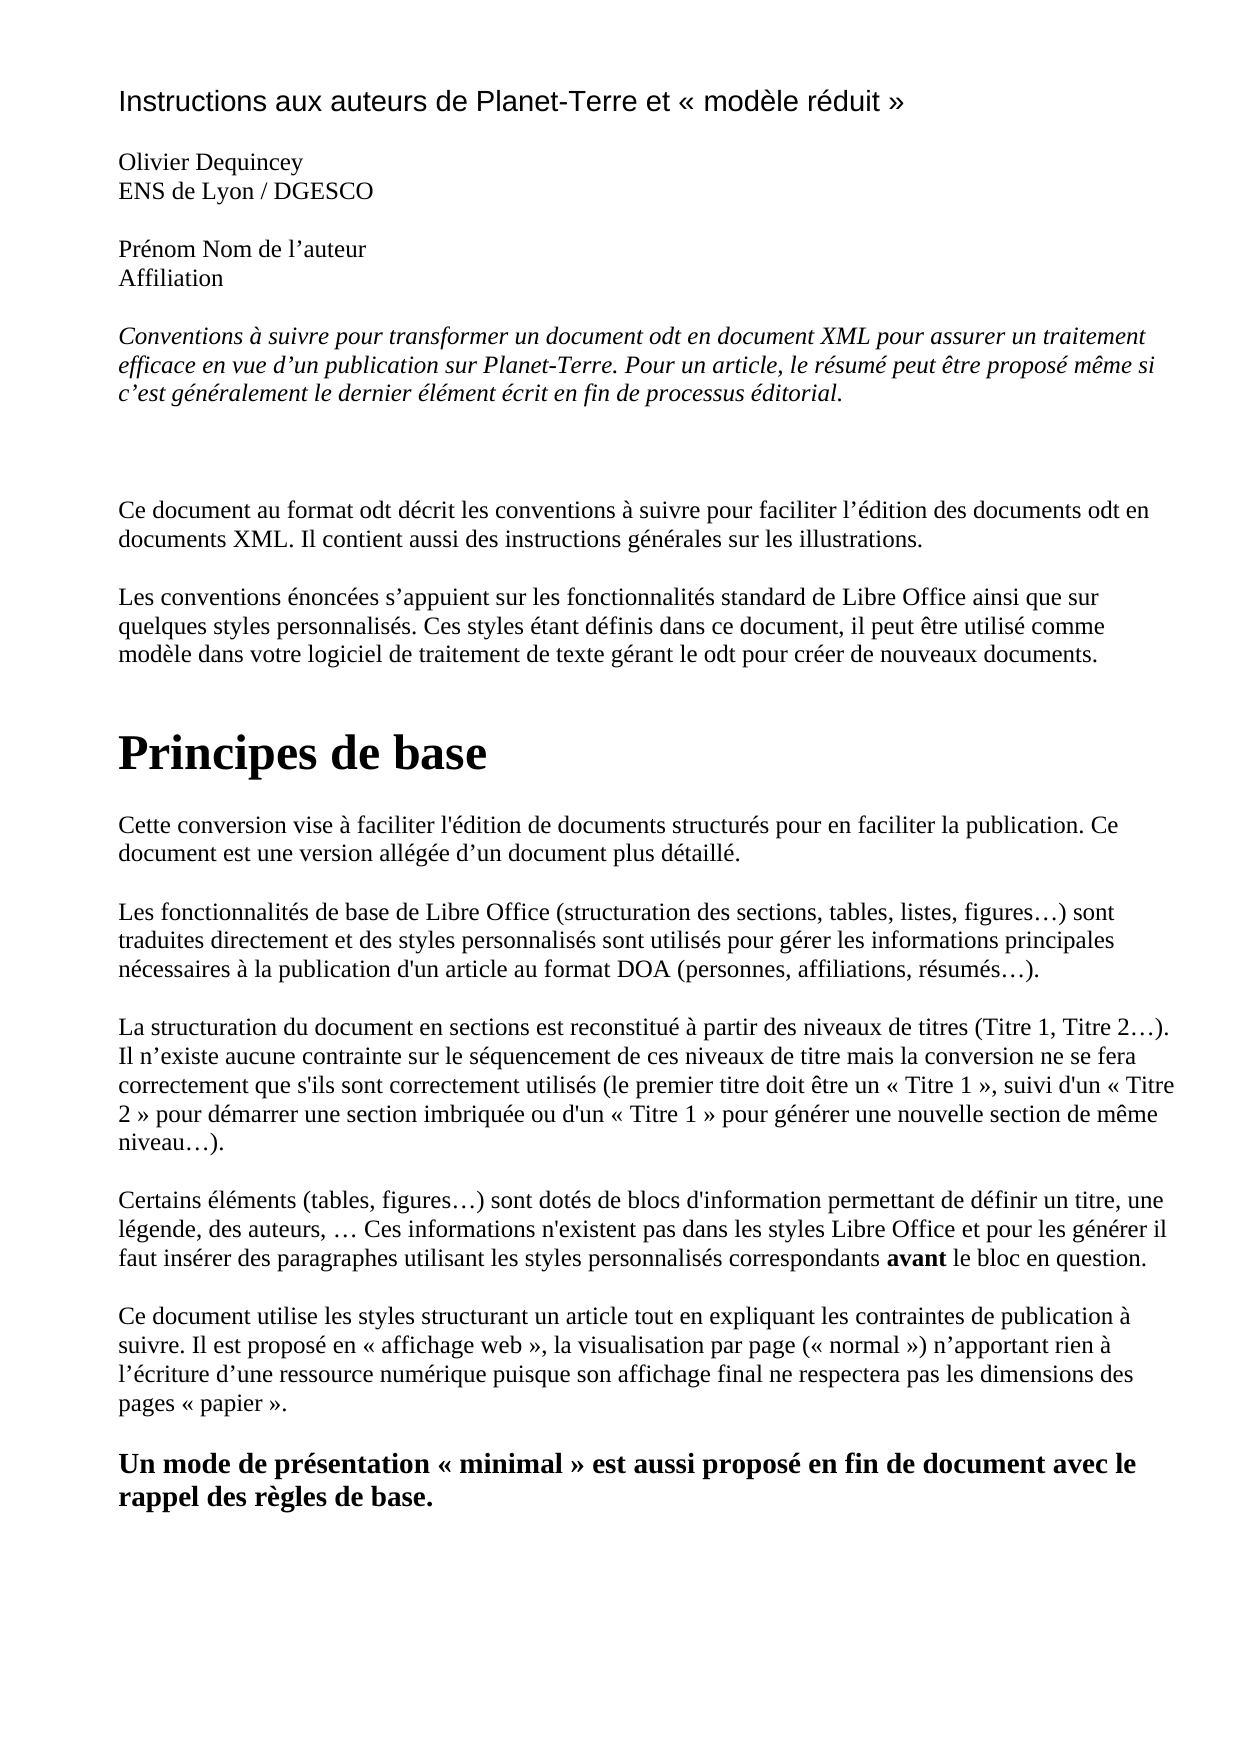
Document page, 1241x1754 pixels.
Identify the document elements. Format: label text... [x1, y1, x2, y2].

text Affiliation [118, 263, 1181, 292]
subtitle Instructions aux auteurs de Planet-Terre et « modèle réduit » [118, 84, 1181, 118]
text Certains éléments (tables, figures…) sont dotés de blocs d'information permettant de définir un titre, une légende, des auteurs, … Ces informations n'existent pas dans les styles Libre Office et pour les générer il faut insérer des paragraphes utilisant les styles personnalisés correspondants avant le bloc en question. [118, 1186, 1181, 1272]
text Olivier Dequincey [118, 147, 1181, 176]
text Ce document utilise les styles structurant un article tout en expliquant les contraintes de publication à suivre. Il est proposé en « affichage web », la visualisation par page (« normal ») n’apportant rien à l’écriture d’une ressource numérique puisque son affichage final ne respectera pas les dimensions des pages « papier ». [118, 1301, 1181, 1416]
text Les conventions énoncées s’appuient sur les fonctionnalités standard de Libre Office ainsi que sur quelques styles personnalisés. Ces styles étant définis dans ce document, il peut être utilisé comme modèle dans votre logiciel de traitement de texte gérant le odt pour créer de nouveaux documents. [118, 582, 1181, 668]
text Conventions à suivre pour transformer un document odt en document XML pour assurer un traitement efficace en vue d’un publication sur Planet-Terre. Pour un article, le résumé peut être proposé même si c’est généralement le dernier élément écrit en fin de processus éditorial. [118, 321, 1181, 407]
text Prénom Nom de l’auteur [118, 234, 1181, 263]
text Ce document au format odt décrit les conventions à suivre pour faciliter l’édition des documents odt en documents XML. Il contient aussi des instructions générales sur les illustrations. [118, 495, 1181, 552]
text La structuration du document en sections est reconstitué à partir des niveaux de titres (Titre 1, Titre 2…). Il n’existe aucune contrainte sur le séquencement de ces niveaux de titre mais la conversion ne se fera correctement que s'ils sont correctement utilisés (le premier titre doit être un « Titre 1 », suivi d'un « Titre 2 » pour démarrer une section imbriquée ou d'un « Titre 1 » pour générer une nouvelle section de même niveau…). [118, 1012, 1181, 1156]
text Un mode de présentation « minimal » est aussi proposé en fin de document avec le rappel des règles de base. [118, 1446, 1181, 1513]
subtitle Principes de base [118, 723, 1181, 780]
text ENS de Lyon / DGESCO [118, 176, 1181, 204]
text Les fonctionnalités de base de Libre Office (structuration des sections, tables, listes, figures…) sont traduites directement et des styles personnalisés sont utilisés pour gérer les informations principales nécessaires à la publication d'un article au format DOA (personnes, affiliations, résumés…). [118, 897, 1181, 983]
text Cette conversion vise à faciliter l'édition de documents structurés pour en faciliter la publication. Ce document est une version allégée d’un document plus détaillé. [118, 810, 1181, 867]
